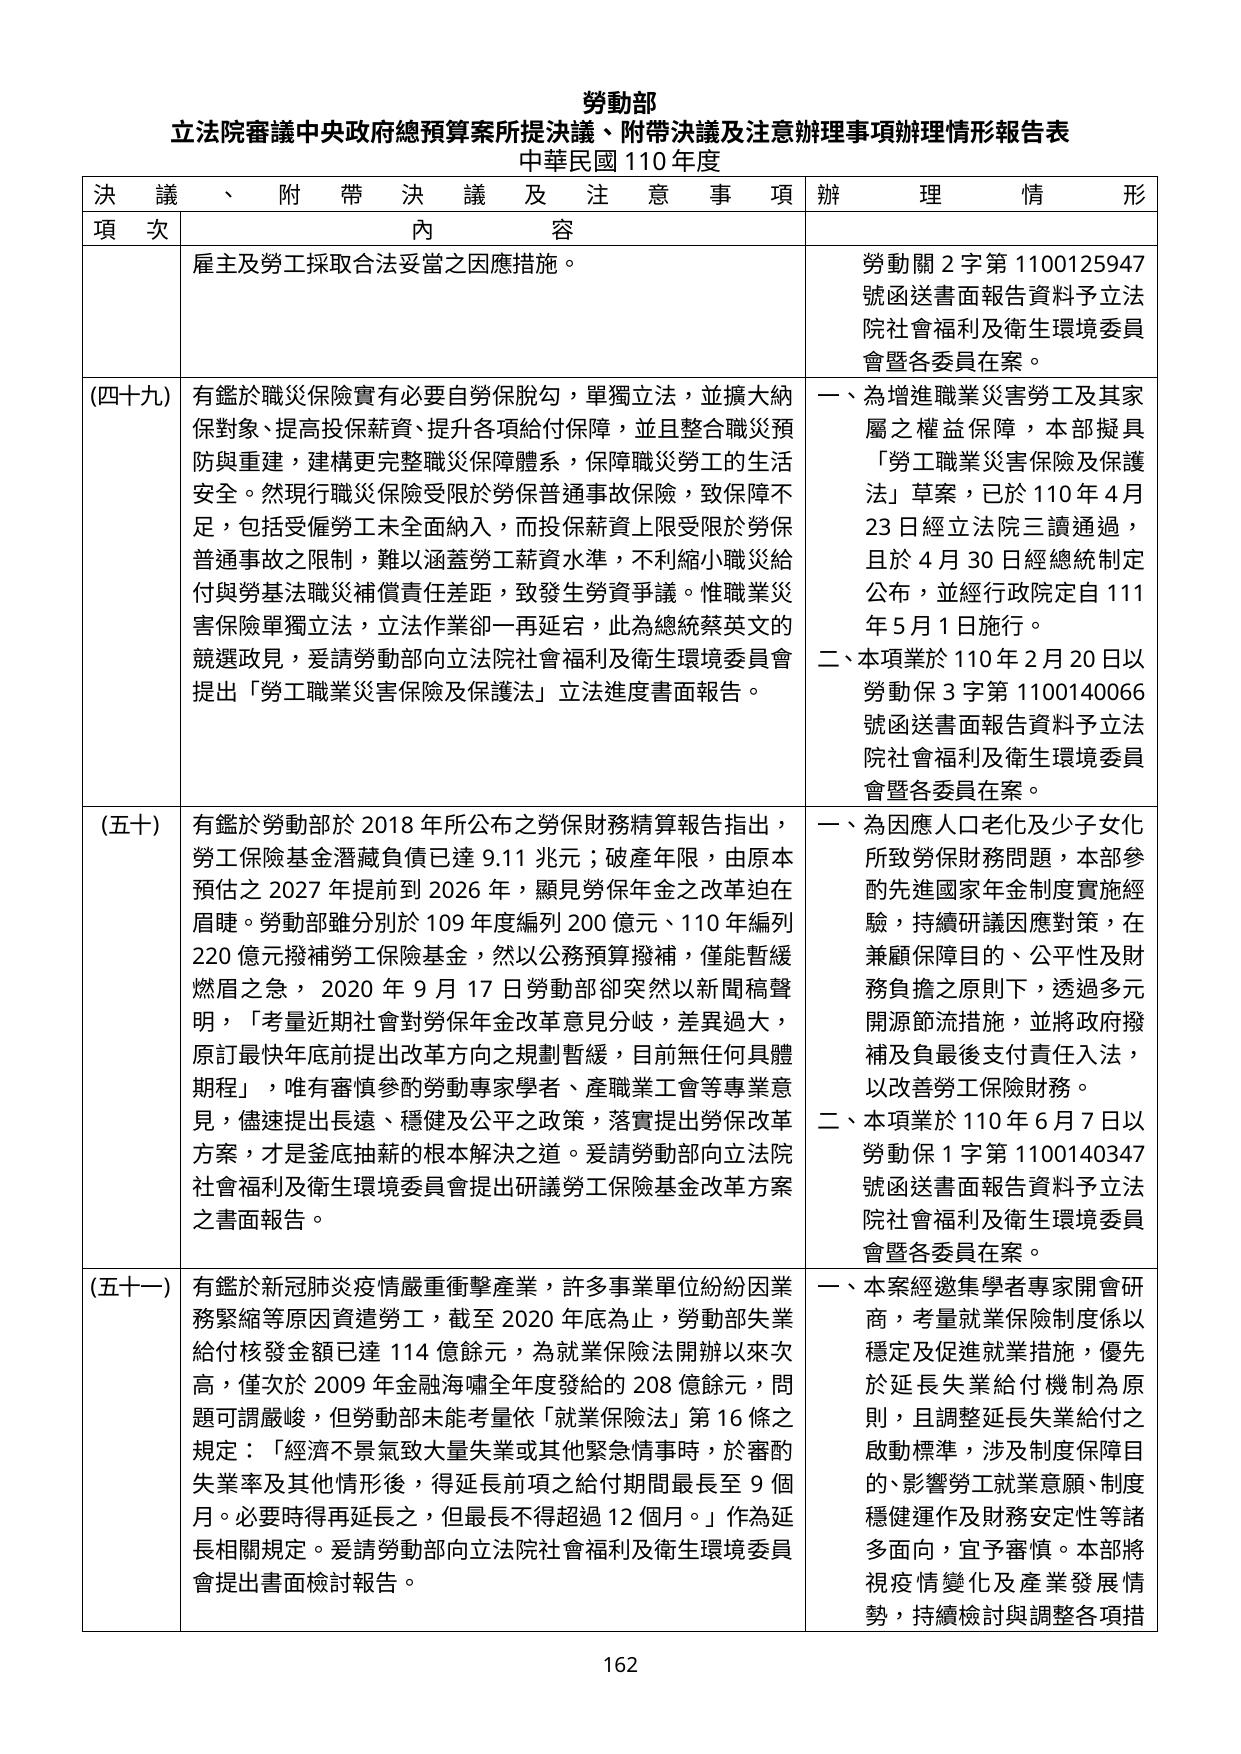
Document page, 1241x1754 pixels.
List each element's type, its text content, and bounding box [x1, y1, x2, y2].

table_cell 一、本案經邀集學者專家開會研商，考量就業保險制度係以穩定及促進就業措施，優先於延長失業給付機制為原則，且調整延長失業給付之啟動標準，涉及制度保障目的、影響勞工就業意願、制度穩健運作及財務安定性等諸多面向，宜予審慎。本部將視疫情變化及產業發展情勢，持續檢討與調整各項措 [806, 1269, 1157, 1631]
table_header 辦理情形 [806, 177, 1157, 211]
table_cell 有鑑於新冠肺炎疫情嚴重衝擊產業，許多事業單位紛紛因業務緊縮等原因資遣勞工，截至 2020 年底為止，勞動部失業給付核發金額已達 114 億餘元，為就業保險法開辦以來次高，僅次於 2009 年金融海嘯全年度發給的 208 億餘元，問題可謂嚴峻，但勞動部未能考量依「就業保險法」第 16 條之規定：「經濟不景氣致大量失業或其他緊急情事時，於審酌失業率及其他情形後，得延長前項之給付期間最長至 9 個月。必要時得再延長之，但最長不得超過 12 個月。」作為延長相關規定。爰請勞動部向立法院社會福利及衛生環境委員會提出書面檢討報告。 [181, 1269, 805, 1631]
table_cell 有鑑於勞動部於 2018 年所公布之勞保財務精算報告指出，勞工保險基金潛藏負債已達 9.11 兆元；破產年限，由原本預估之 2027 年提前到 2026 年，顯見勞保年金之改革迫在眉睫。勞動部雖分別於 109 年度編列 200 億元、110 年編列 220 億元撥補勞工保險基金，然以公務預算撥補，僅能暫緩燃眉之急， 2020 年 9 月 17 日勞動部卻突然以新聞稿聲明，「考量近期社會對勞保年金改革意見分岐，差異過大，原訂最快年底前提出改革方向之規劃暫緩，目前無任何具體期程」，唯有審慎參酌勞動專家學者、產職業工會等專業意見，儘速提出長遠、穩健及公平之政策，落實提出勞保改革方案，才是釜底抽薪的根本解決之道。爰請勞動部向立法院社會福利及衛生環境委員會提出研議勞工保險基金改革方案之書面報告。 [181, 807, 805, 1268]
table_cell (五十一) [83, 1269, 180, 1631]
table_header 決議、附帶決議及注意事項 [83, 177, 805, 211]
table_cell 項次 [83, 212, 180, 245]
table_cell 有鑑於職災保險實有必要自勞保脫勾，單獨立法，並擴大納保對象、提高投保薪資、提升各項給付保障，並且整合職災預防與重建，建構更完整職災保障體系，保障職災勞工的生活安全。然現行職災保險受限於勞保普通事故保險，致保障不足，包括受僱勞工未全面納入，而投保薪資上限受限於勞保普通事故之限制，難以涵蓋勞工薪資水準，不利縮小職災給付與勞基法職災補償責任差距，致發生勞資爭議。惟職業災害保險單獨立法，立法作業卻一再延宕，此為總統蔡英文的競選政見，爰請勞動部向立法院社會福利及衛生環境委員會提出「勞工職業災害保險及保護法」立法進度書面報告。 [181, 378, 805, 806]
table_cell [83, 246, 180, 377]
table_cell 內 容 [181, 212, 805, 245]
table_cell 雇主及勞工採取合法妥當之因應措施。 [181, 246, 805, 377]
table_cell 一、為因應人口老化及少子女化所致勞保財務問題，本部參酌先進國家年金制度實施經驗，持續研議因應對策，在兼顧保障目的、公平性及財務負擔之原則下，透過多元開源節流措施，並將政府撥補及負最後支付責任入法，以改善勞工保險財務。 二、本項業於110年6月7日以勞動保1字第1100140347號函送書面報告資料予立法院社會福利及衛生環境委員會暨各委員在案。 [806, 807, 1157, 1268]
table_cell (五十) [83, 807, 180, 1268]
table_cell [806, 212, 1157, 245]
table_cell 一、為增進職業災害勞工及其家屬之權益保障，本部擬具「勞工職業災害保險及保護法」草案，已於110年4月23日經立法院三讀通過，且於4月30日經總統制定公布，並經行政院定自111年5月1日施行。 二、本項業於110年2月20日以勞動保3字第1100140066號函送書面報告資料予立法院社會福利及衛生環境委員會暨各委員在案。 [806, 378, 1157, 806]
table_cell 勞動關2字第1100125947號函送書面報告資料予立法院社會福利及衛生環境委員會暨各委員在案。 [806, 246, 1157, 377]
table_cell (四十九) [83, 378, 180, 806]
